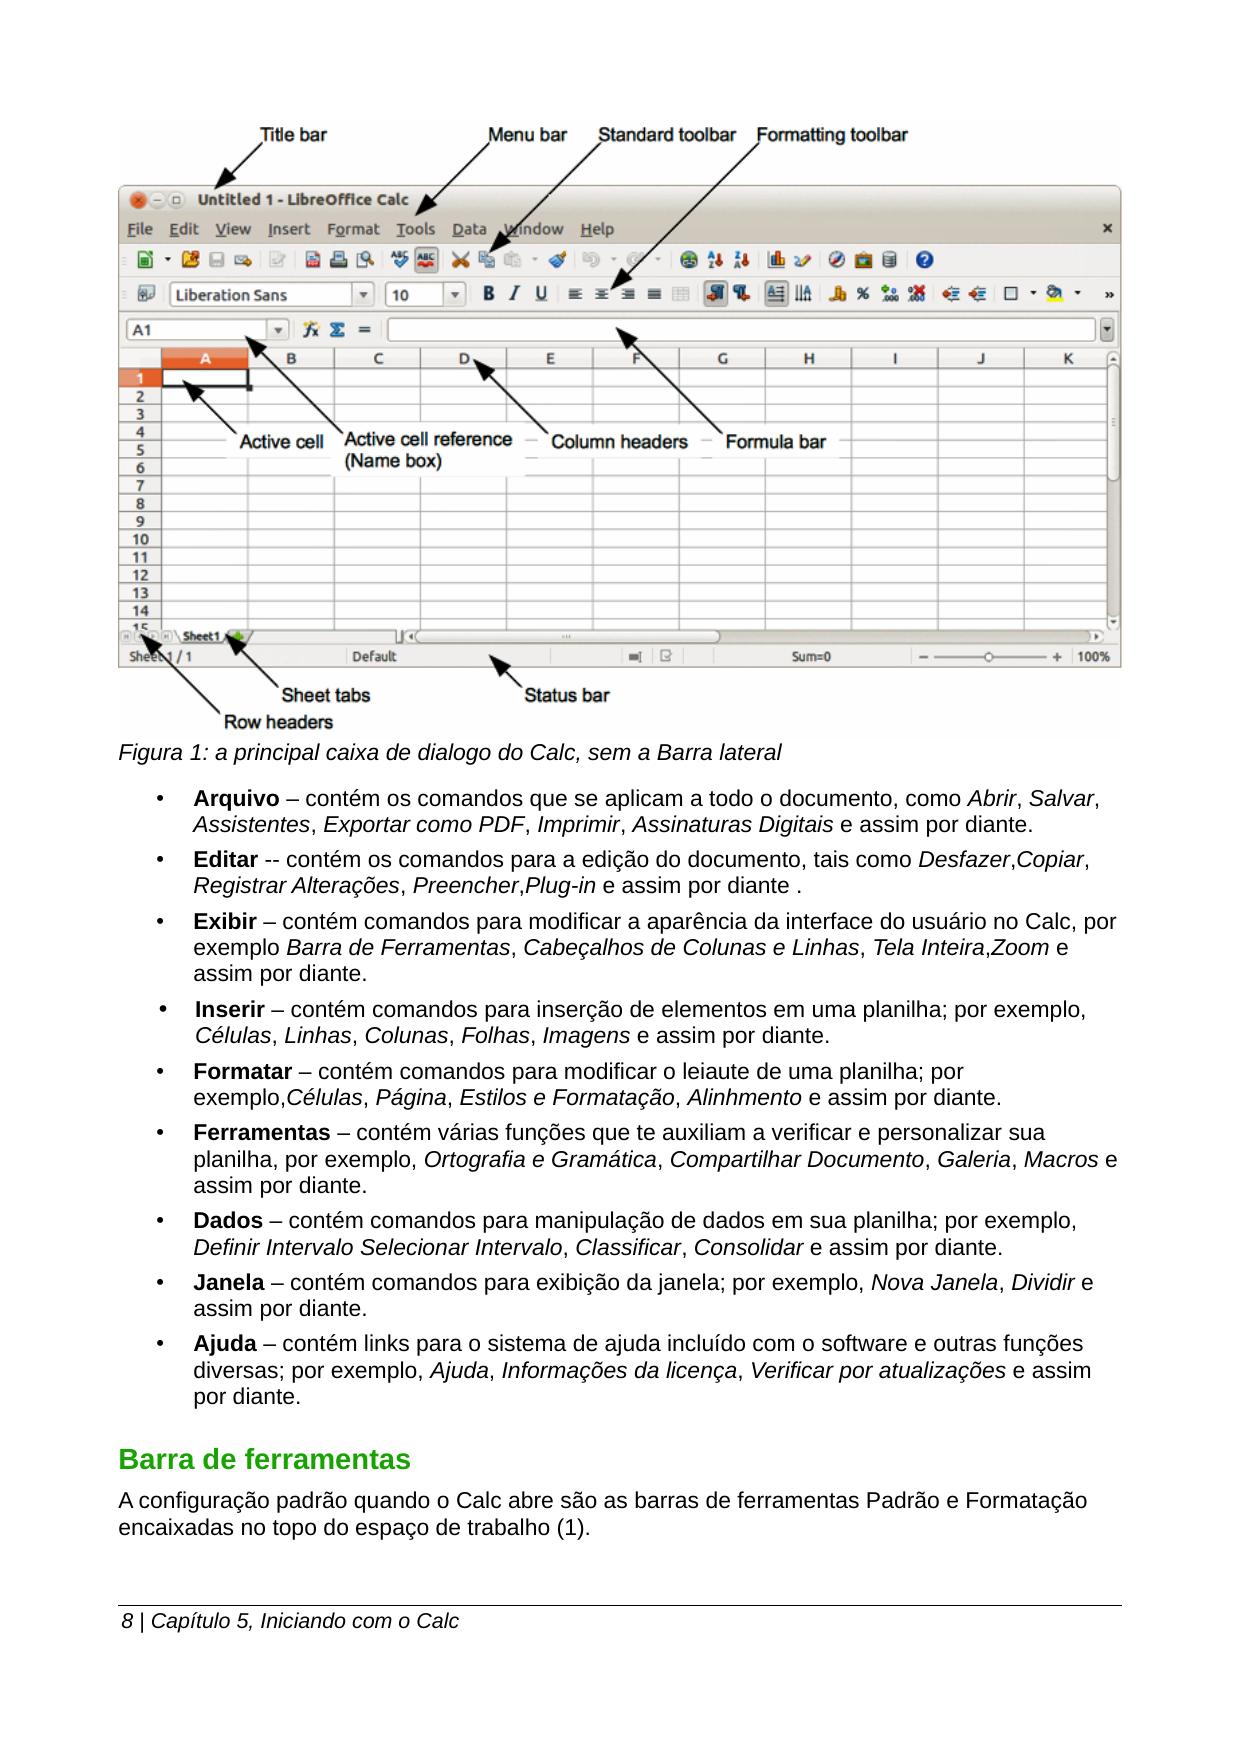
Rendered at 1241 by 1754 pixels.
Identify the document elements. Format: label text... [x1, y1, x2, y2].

list Inserir – contém comandos para inserção de elementos em uma planilha; por exemplo, Células, Linhas, Colunas, Folhas, Imagens e assim por diante. [156, 996, 1122, 1049]
subtitle Barra de ferramentas [118, 1442, 1122, 1475]
list Arquivo – contém os comandos que se aplicam a todo o documento, como Abrir, Salvar, Assistentes, Exportar como PDF, Imprimir, Assinaturas Digitais e assim por diante. [156, 784, 1122, 837]
list Ferramentas – contém várias funções que te auxiliam a verificar e personalizar sua planilha, por exemplo, Ortografia e Gramática, Compartilhar Documento, Galeria, Macros e assim por diante. [156, 1119, 1122, 1198]
text A configuração padrão quando o Calc abre são as barras de ferramentas Padrão e Formatação encaixadas no topo do espaço de trabalho (Figura 1). [118, 1487, 1122, 1540]
list Editar -- contém os comandos para a edição do documento, tais como Desfazer,Copiar, Registrar Alterações, Preencher,Plug-in e assim por diante . [156, 846, 1122, 899]
list Janela – contém comandos para exibição da janela; por exemplo, Nova Janela, Dividir e assim por diante. [156, 1269, 1122, 1321]
list Exibir – contém comandos para modificar a aparência da interface do usuário no Calc, por exemplo Barra de Ferramentas, Cabeçalhos de Colunas e Linhas, Tela Inteira,Zoom e assim por diante. [156, 908, 1122, 987]
list Ajuda – contém links para o sistema de ajuda incluído com o software e outras funções diversas; por exemplo, Ajuda, Informações da licença, Verificar por atualizações e assim por diante. [156, 1330, 1122, 1409]
list Formatar – contém comandos para modificar o leiaute de uma planilha; por exemplo,Células, Página, Estilos e Formatação, Alinhmento e assim por diante. [156, 1058, 1122, 1110]
text Figura 1: a principal caixa de dialogo do Calc, sem a Barra lateral [118, 739, 1122, 765]
list Dados – contém comandos para manipulação de dados em sua planilha; por exemplo, Definir Intervalo Selecionar Intervalo, Classificar, Consolidar e assim por diante. [156, 1207, 1122, 1260]
picture [118, 118, 1123, 739]
